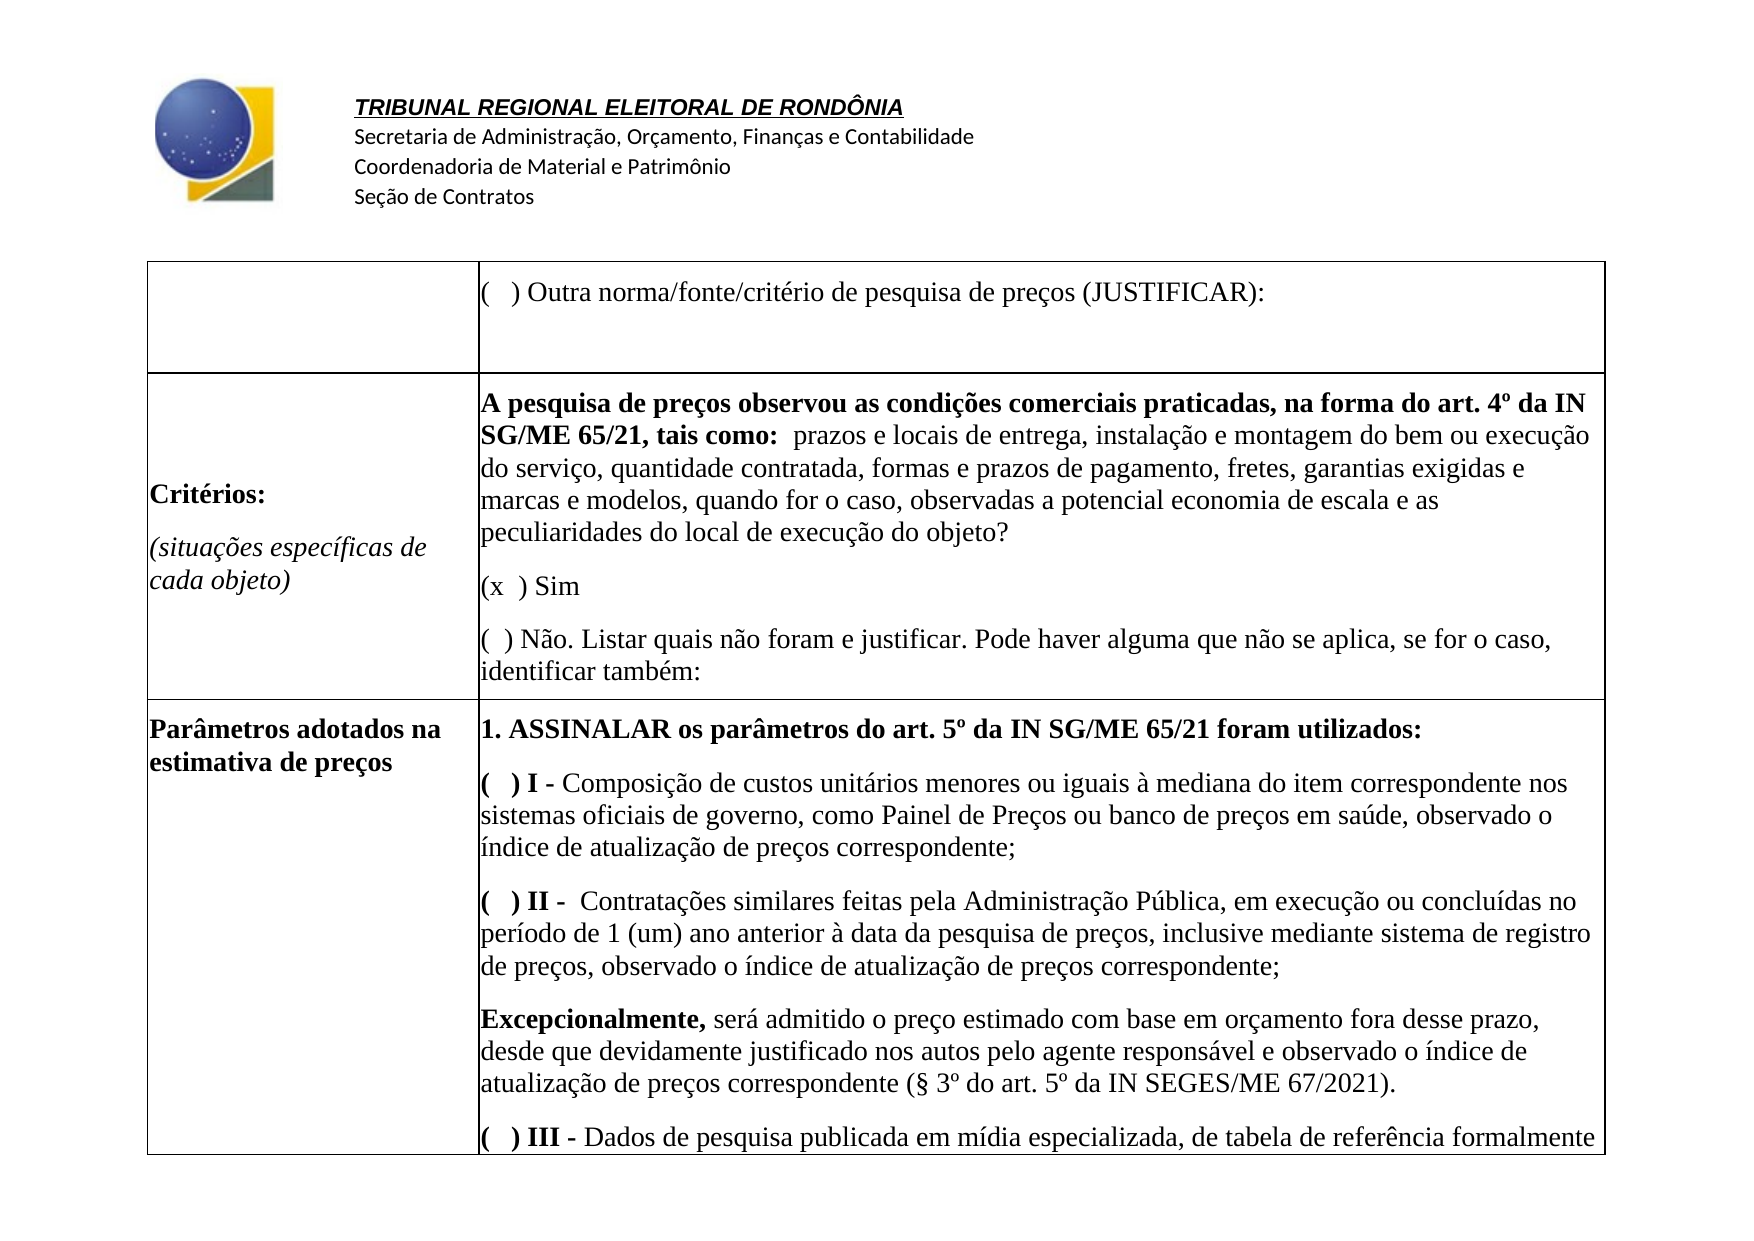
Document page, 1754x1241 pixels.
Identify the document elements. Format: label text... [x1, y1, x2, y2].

table_cell [148, 262, 478, 372]
table_cell A pesquisa de preços observou as condições comerciais praticadas, na forma do art. 4º da IN SG/ME 65/21, tais como: prazos e locais de entrega, instalação e montagem do bem ou execução do serviço, quantidade contratada, formas e prazos de pagamento, fretes, garantias exigidas e marcas e modelos, quando for o caso, observadas a potencial economia de escala e as peculiaridades do local de execução do objeto? (x ) Sim ( ) Não. Listar quais não foram e justificar. Pode haver alguma que não se aplica, se for o caso, identificar também: [480, 374, 1604, 699]
table_cell 1. ASSINALAR os parâmetros do art. 5º da IN SG/ME 65/21 foram utilizados: ( ) I - Composição de custos unitários menores ou iguais à mediana do item correspondente nos sistemas oficiais de governo, como Painel de Preços ou banco de preços em saúde, observado o índice de atualização de preços correspondente; ( ) II - Contratações similares feitas pela Administração Pública, em execução ou concluídas no período de 1 (um) ano anterior à data da pesquisa de preços, inclusive mediante sistema de registro de preços, observado o índice de atualização de preços correspondente; Excepcionalmente, será admitido o preço estimado com base em orçamento fora desse prazo, desde que devidamente justificado nos autos pelo agente responsável e observado o índice de atualização de preços correspondente (§ 3º do art. 5º da IN SEGES/ME 67/2021). ( ) III - Dados de pesquisa publicada em mídia especializada, de tabela de referência formalmente [480, 700, 1604, 1154]
table_cell ( ) Outra norma/fonte/critério de pesquisa de preços (JUSTIFICAR): [480, 262, 1604, 372]
table_cell Parâmetros adotados na estimativa de preços [148, 700, 478, 1154]
table_cell Critérios: (situações específicas de cada objeto) [148, 374, 478, 699]
